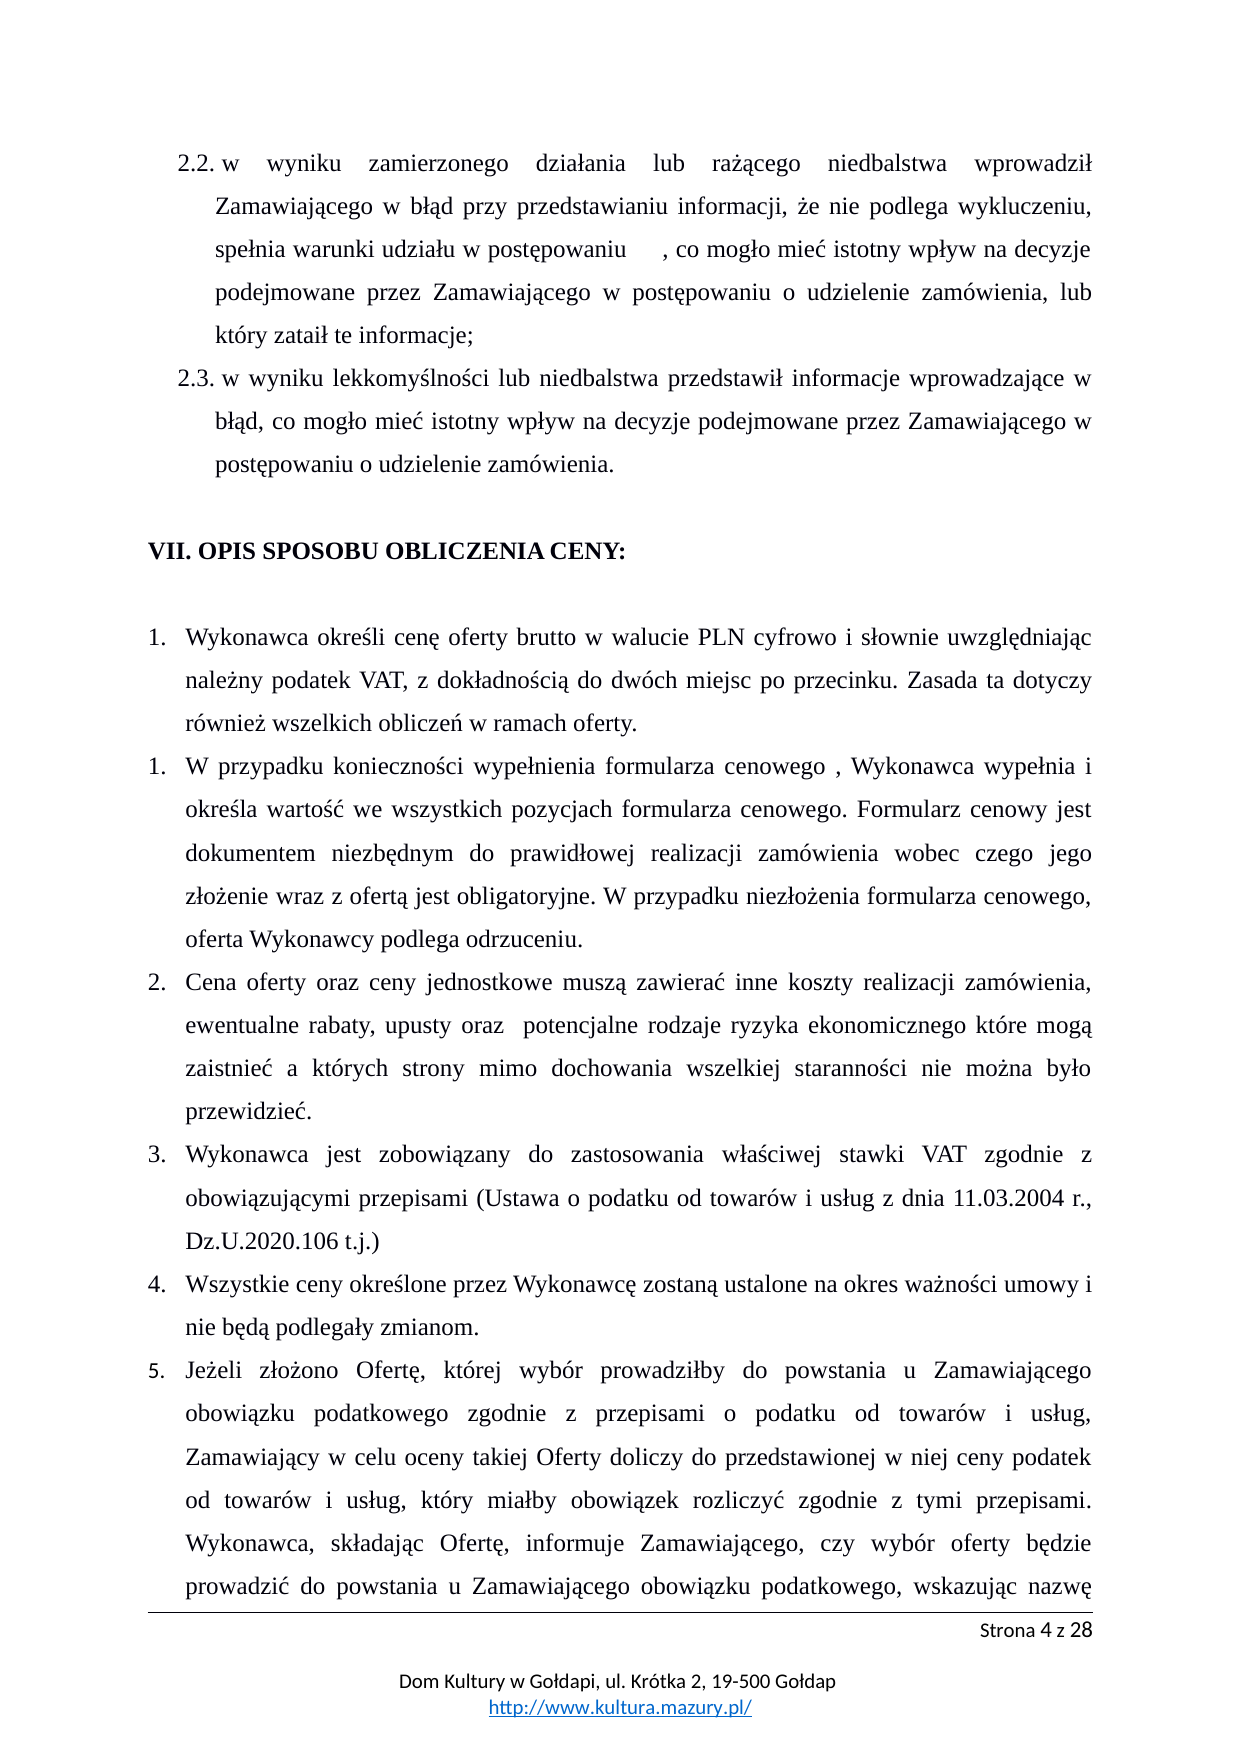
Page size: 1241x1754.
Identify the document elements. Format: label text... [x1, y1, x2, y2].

list w wyniku zamierzonego działania lub rażącego niedbalstwa wprowadził Zamawiającego w błąd przy przedstawianiu informacji, że nie podlega wykluczeniu, spełnia warunki udziału w postępowaniu , co mogło mieć istotny wpływ na decyzje podejmowane przez Zamawiającego w postępowaniu o udzielenie zamówienia, lub który zataił te informacje; [177, 148, 1093, 349]
list Wykonawca jest zobowiązany do zastosowania właściwej stawki VAT zgodnie z obowiązującymi przepisami (Ustawa o podatku od towarów i usług z dnia 11.03.2004 r., Dz.U.2020.106 t.j.) [148, 1139, 1093, 1254]
list W przypadku konieczności wypełnienia formularza cenowego , Wykonawca wypełnia i określa wartość we wszystkich pozycjach formularza cenowego. Formularz cenowy jest dokumentem niezbędnym do prawidłowej realizacji zamówienia wobec czego jego złożenie wraz z ofertą jest obligatoryjne. W przypadku niezłożenia formularza cenowego, oferta Wykonawcy podlega odrzuceniu. [148, 751, 1093, 953]
list w wyniku lekkomyślności lub niedbalstwa przedstawił informacje wprowadzające w błąd, co mogło mieć istotny wpływ na decyzje podejmowane przez Zamawiającego w postępowaniu o udzielenie zamówienia. [177, 363, 1093, 478]
list Wykonawca określi cenę oferty brutto w walucie PLN cyfrowo i słownie uwzględniając należny podatek VAT, z dokładnością do dwóch miejsc po przecinku. Zasada ta dotyczy również wszelkich obliczeń w ramach oferty. [148, 622, 1093, 737]
list Wszystkie ceny określone przez Wykonawcę zostaną ustalone na okres ważności umowy i nie będą podlegały zmianom. [148, 1269, 1093, 1341]
list Cena oferty oraz ceny jednostkowe muszą zawierać inne koszty realizacji zamówienia, ewentualne rabaty, upusty oraz potencjalne rodzaje ryzyka ekonomicznego które mogą zaistnieć a których strony mimo dochowania wszelkiej staranności nie można było przewidzieć. [148, 967, 1093, 1125]
text VII. OPIS SPOSOBU OBLICZENIA CENY: [148, 536, 1093, 564]
list Jeżeli złożono Ofertę, której wybór prowadziłby do powstania u Zamawiającego obowiązku podatkowego zgodnie z przepisami o podatku od towarów i usług, Zamawiający w celu oceny takiej Oferty doliczy do przedstawionej w niej ceny podatek od towarów i usług, który miałby obowiązek rozliczyć zgodnie z tymi przepisami. Wykonawca, składając Ofertę, informuje Zamawiającego, czy wybór oferty będzie prowadzić do powstania u Zamawiającego obowiązku podatkowego, wskazując nazwę [148, 1355, 1093, 1600]
